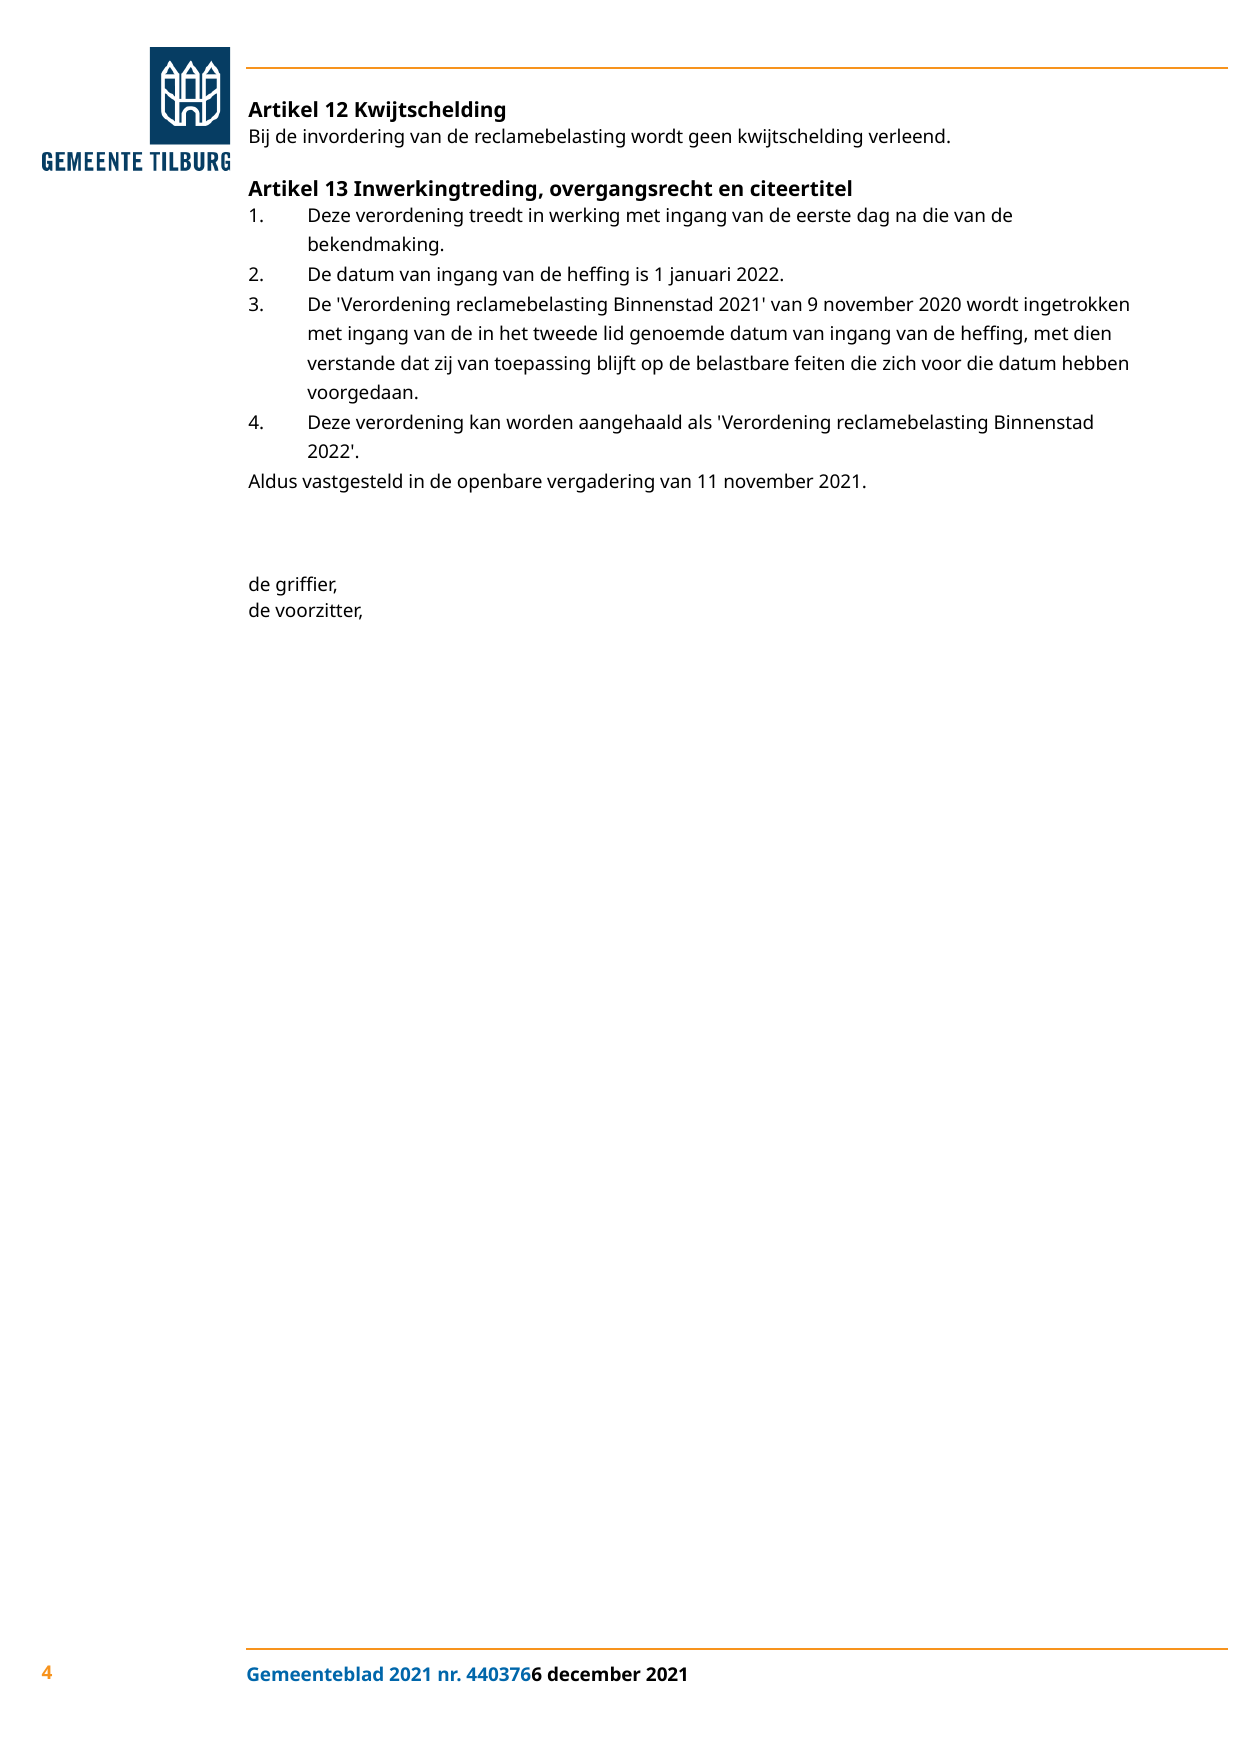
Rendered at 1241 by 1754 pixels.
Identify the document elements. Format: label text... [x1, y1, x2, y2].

list De datum van ingang van de heffing is 1 januari 2022. [248, 261, 1152, 287]
text Artikel 13 Inwerkingtreding, overgangsrecht en citeertitel [248, 174, 1152, 202]
text Artikel 12 Kwijtschelding [248, 95, 1152, 123]
text Bij de invordering van de reclamebelasting wordt geen kwijtschelding verleend. [248, 123, 1152, 149]
list De 'Verordening reclamebelasting Binnenstad 2021' van 9 november 2020 wordt ingetrokken met ingang van de in het tweede lid genoemde datum van ingang van de heffing, met dien verstande dat zij van toepassing blijft op de belastbare feiten die zich voor die datum hebben voorgedaan. [248, 291, 1152, 405]
text de voorzitter, [248, 597, 1152, 623]
list Deze verordening treedt in werking met ingang van de eerste dag na die van de bekendmaking. [248, 202, 1152, 257]
list Deze verordening kan worden aangehaald als 'Verordening reclamebelasting Binnenstad 2022'. [248, 409, 1152, 464]
text Aldus vastgesteld in de openbare vergadering van 11 november 2021. [248, 468, 1152, 494]
text de griffier, [248, 571, 1152, 597]
picture [41, 47, 231, 172]
